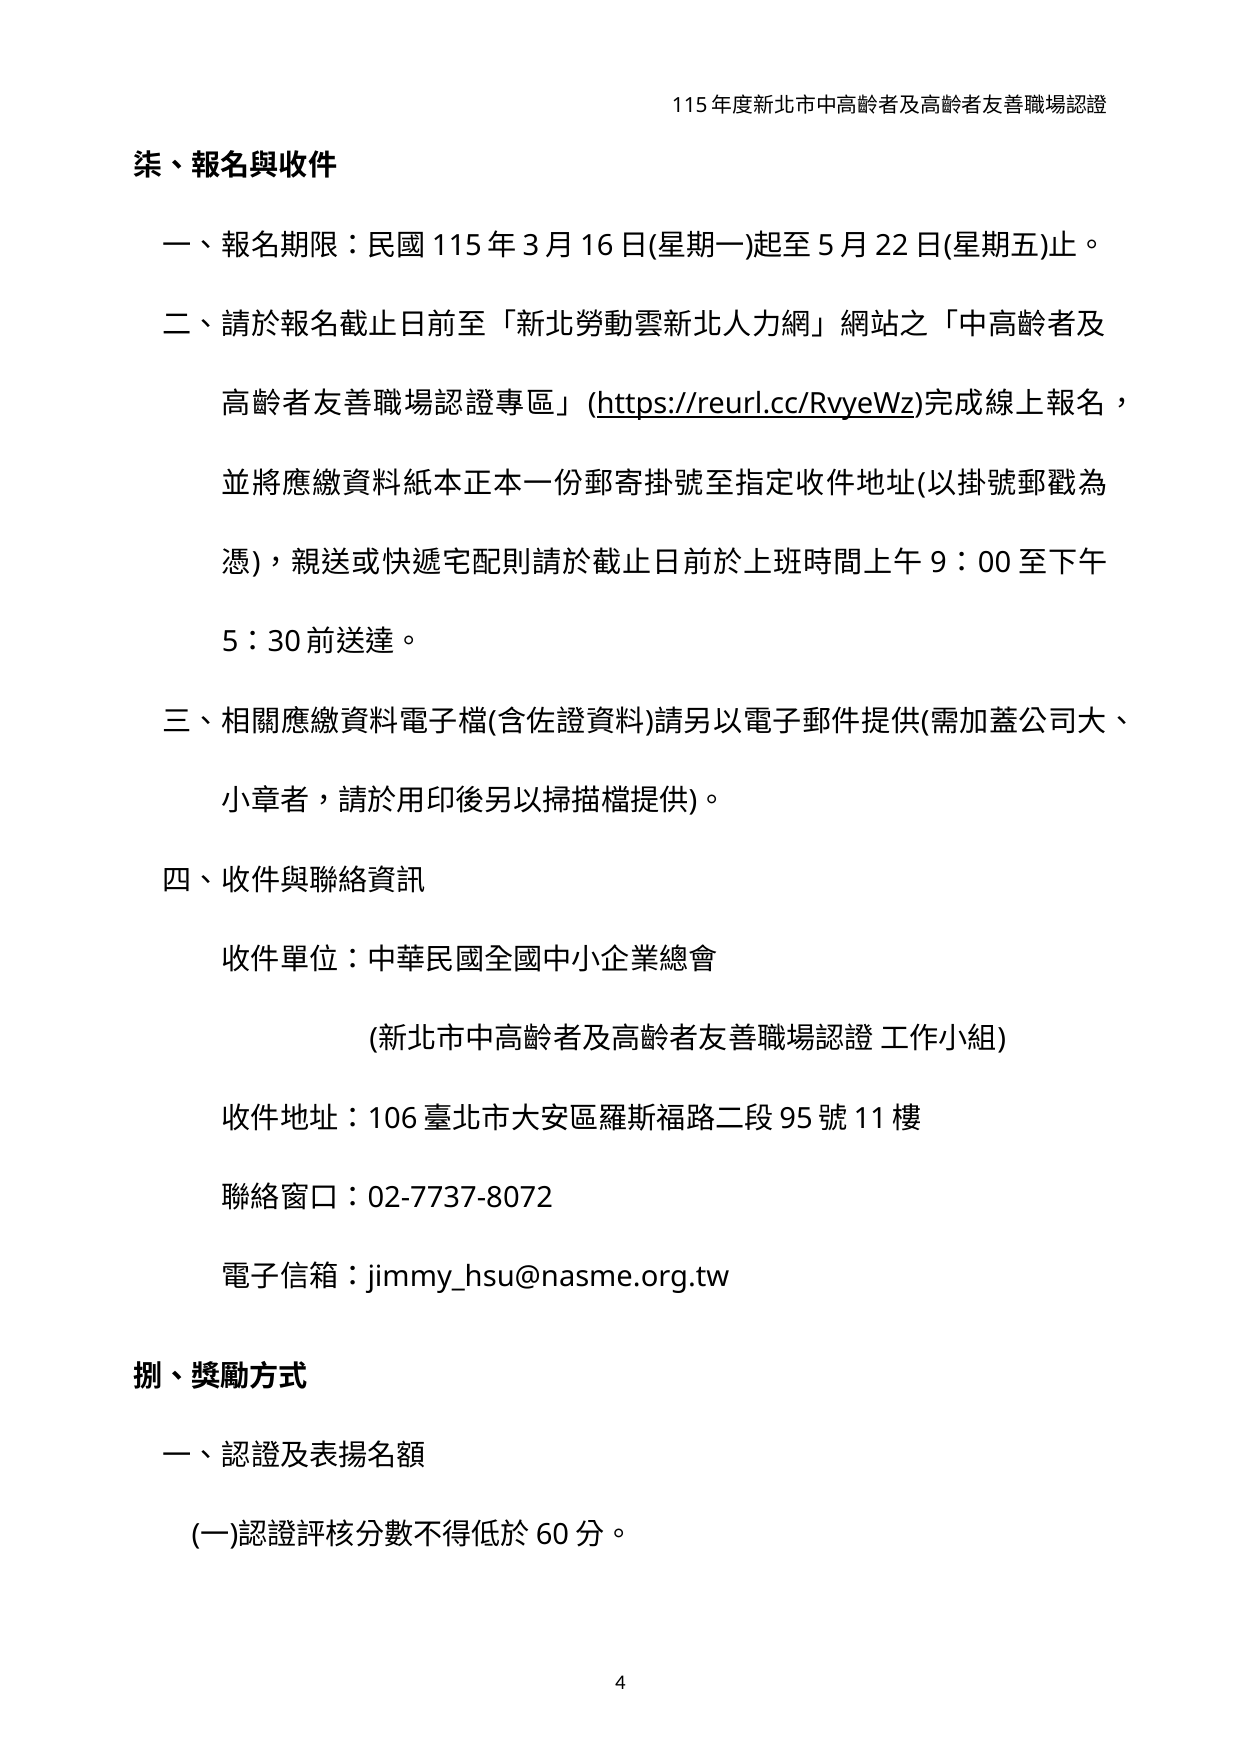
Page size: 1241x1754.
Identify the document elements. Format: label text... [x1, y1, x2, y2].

list 獎勵方式 [133, 1334, 1107, 1413]
list 相關應繳資料電子檔(含佐證資料)請另以電子郵件提供(需加蓋公司大、小章者，請於用印後另以掃描檔提供)。 [162, 679, 1107, 838]
list 聯絡窗口：02-7737-8072 [162, 1155, 1107, 1234]
list 電子信箱：jimmy_hsu@nasme.org.tw [162, 1234, 1107, 1314]
list 收件單位：中華民國全國中小企業總會 [162, 917, 1107, 996]
list 收件地址：106臺北市大安區羅斯福路二段95號11樓 [162, 1076, 1107, 1155]
list 報名期限：民國115年3月16日(星期一)起至5月22日(星期五)止。 [162, 203, 1107, 282]
list 收件與聯絡資訊 [162, 838, 1107, 917]
list 認證及表揚名額 [162, 1413, 1107, 1492]
list 報名與收件 [133, 123, 1107, 203]
list 請於報名截止日前至「新北勞動雲新北人力網」網站之「中高齡者及高齡者友善職場認證專區」(https://reurl.cc/RvyeWz)完成線上報名，並將應繳資料紙本正本一份郵寄掛號至指定收件地址(以掛號郵戳為憑)，親送或快遞宅配則請於截止日前於上班時間上午9：00至下午5：30前送達。 [162, 282, 1107, 679]
list 認證評核分數不得低於60分。 [191, 1492, 1107, 1572]
list (新北市中高齡者及高齡者友善職場認證 工作小組) [369, 996, 1107, 1076]
